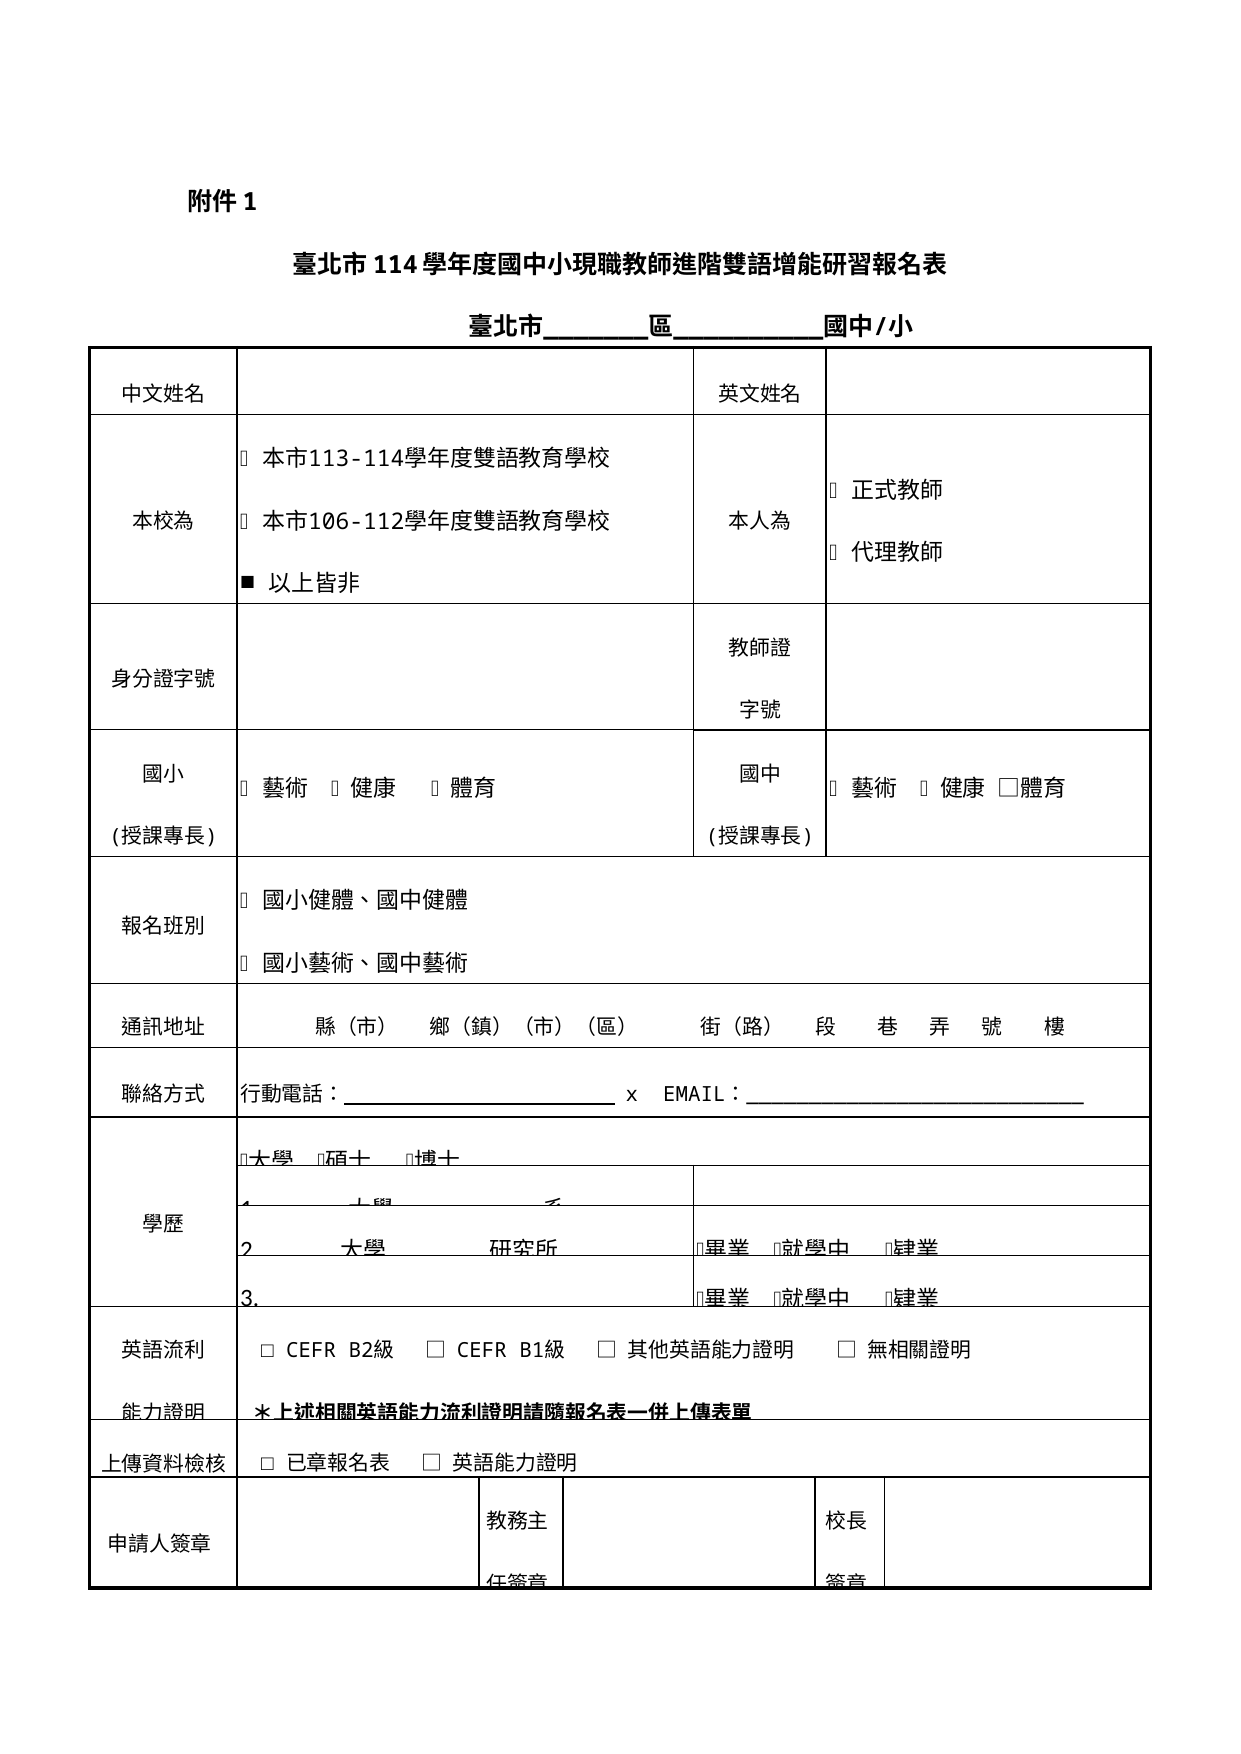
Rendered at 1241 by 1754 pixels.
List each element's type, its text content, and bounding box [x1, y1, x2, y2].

table_cell [238, 604, 693, 729]
table_cell □ 已章報名表 □ 英語能力證明 [238, 1420, 1149, 1476]
table_cell □ CEFR B2級 □ CEFR B1級 □ 其他英語能力證明 □ 無相關證明 ＊上述相關英語能力流利證明請隨報名表一併上傳表單 [238, 1307, 1149, 1419]
table_cell 畢業 就學中 肄業 [694, 1206, 1149, 1254]
table_cell  藝術  健康 □體育 [827, 731, 1149, 856]
table_cell 本校為 [91, 415, 236, 603]
table_cell 英語流利 能力證明 [91, 1307, 236, 1419]
table_header [827, 349, 1149, 414]
table_cell 國中 (授課專長) [694, 731, 825, 856]
table_cell [885, 1478, 1149, 1586]
table_cell 1. 大學 系 [238, 1166, 693, 1205]
table_cell 大學 碩士 博士 [238, 1118, 1149, 1164]
table_header 中文姓名 [91, 349, 236, 414]
table_cell 學歷 [91, 1118, 236, 1306]
table_cell 校長簽章 [816, 1478, 884, 1586]
table_cell  藝術  健康  體育 [238, 730, 693, 856]
table_cell  正式教師  代理教師 [827, 415, 1149, 603]
table_cell [238, 1478, 478, 1586]
table_cell 通訊地址 [91, 984, 236, 1046]
table_cell 行動電話： x EMAIL：­­­­­­­___________________________ [238, 1048, 1149, 1116]
table_cell 報名班別 [91, 857, 236, 982]
table_cell [827, 604, 1149, 729]
table_header [238, 349, 693, 414]
table_cell 身分證字號 [91, 604, 236, 729]
table_cell 縣（市） 鄉（鎮）（市）（區） 街（路） 段 巷 弄 號 樓 [238, 984, 1149, 1046]
table_cell 上傳資料檢核 [91, 1420, 236, 1476]
table_cell 2. 大學 研究所 [238, 1206, 693, 1254]
table_cell 教師證 字號 [694, 604, 825, 729]
text 臺北市_______區__________國中/小 [241, 283, 1053, 346]
table_cell  國小健體、國中健體  國小藝術、國中藝術 [238, 857, 1149, 982]
table_cell 本人為 [694, 415, 825, 603]
table_cell 3. [238, 1256, 693, 1306]
table_cell 申請人簽章 [91, 1478, 236, 1586]
table_cell 聯絡方式 [91, 1048, 236, 1116]
table_cell [694, 1166, 1149, 1205]
table_cell 畢業 就學中 肄業 [694, 1256, 1149, 1306]
table_header 英文姓名 [694, 349, 825, 414]
text 附件1 [187, 158, 1053, 221]
table_cell 國小 (授課專長) [91, 730, 236, 856]
table_cell [564, 1478, 814, 1586]
table_cell 教務主任簽章 [480, 1478, 562, 1586]
table_cell  本市113-114學年度雙語教育學校  本市106-112學年度雙語教育學校 ■ 以上皆非 [238, 415, 693, 603]
text 臺北市114學年度國中小現職教師進階雙語增能研習報名表 [187, 221, 1053, 283]
